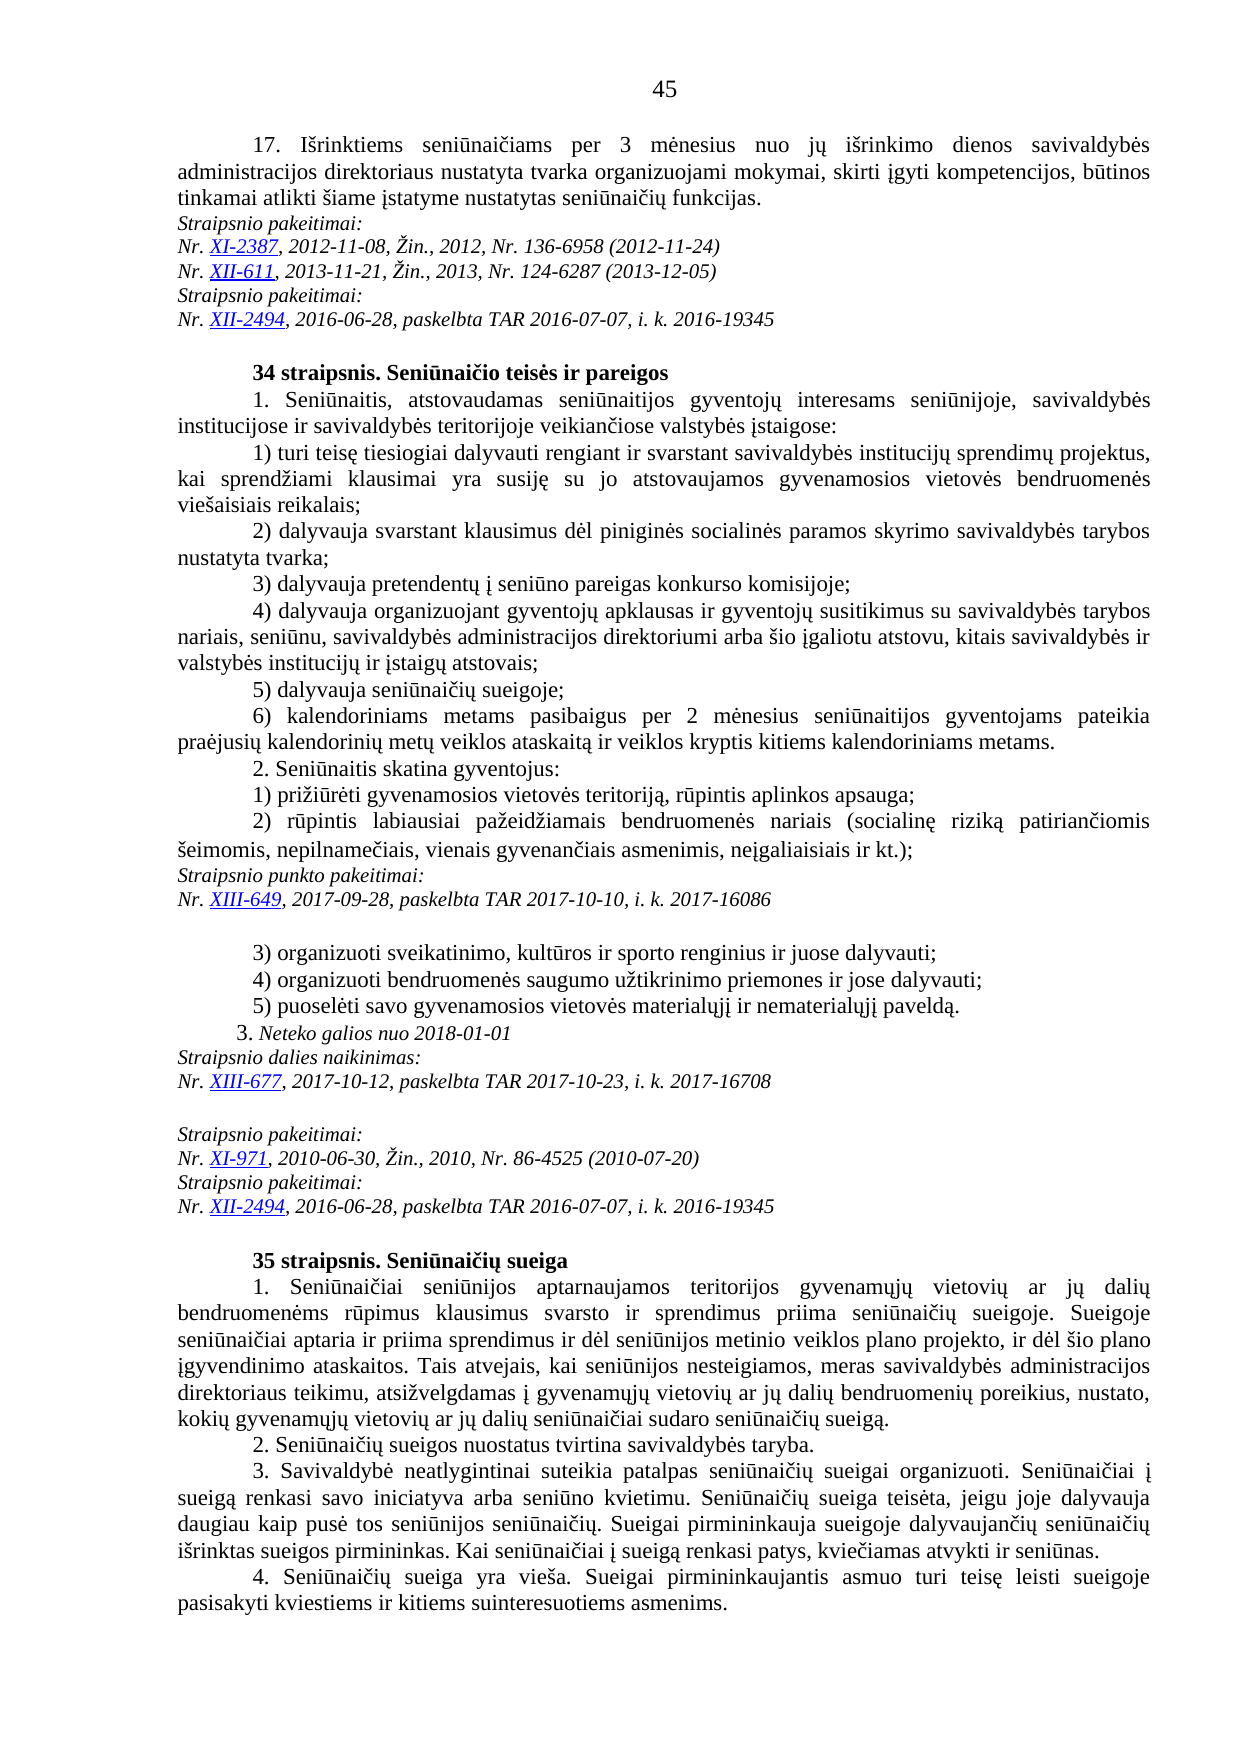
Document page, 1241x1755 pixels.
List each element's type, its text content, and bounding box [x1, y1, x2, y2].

text 1. Seniūnaičiai seniūnijos aptarnaujamos teritorijos gyvenamųjų vietovių ar jų dalių bendruomenėms rūpimus klausimus svarsto ir sprendimus priima seniūnaičių sueigoje. Sueigoje seniūnaičiai aptaria ir priima sprendimus ir dėl seniūnijos metinio veiklos plano projekto, ir dėl šio plano įgyvendinimo ataskaitos. Tais atvejais, kai seniūnijos nesteigiamos, meras savivaldybės administracijos direktoriaus teikimu, atsižvelgdamas į gyvenamųjų vietovių ar jų dalių bendruomenių poreikius, nustato, kokių gyvenamųjų vietovių ar jų dalių seniūnaičiai sudaro seniūnaičių sueigą. [177, 1273, 1152, 1431]
text 3. Neteko galios nuo 2018-01-01 [177, 1018, 1152, 1045]
text 2) rūpintis labiausiai pažeidžiamais bendruomenės nariais (socialinę riziką patiriančiomis šeimomis, nepilnamečiais, vienais gyvenančiais asmenimis, neįgaliaisiais ir kt.); [177, 807, 1152, 863]
text 4) organizuoti bendruomenės saugumo užtikrinimo priemones ir jose dalyvauti; [177, 966, 1152, 992]
text 6) kalendoriniams metams pasibaigus per 2 mėnesius seniūnaitijos gyventojams pateikia praėjusių kalendorinių metų veiklos ataskaitą ir veiklos kryptis kitiems kalendoriniams metams. [177, 702, 1152, 755]
text 17. Išrinktiems seniūnaičiams per 3 mėnesius nuo jų išrinkimo dienos savivaldybės administracijos direktoriaus nustatyta tvarka organizuojami mokymai, skirti įgyti kompetencijos, būtinos tinkamai atlikti šiame įstatyme nustatytas seniūnaičių funkcijas. [177, 131, 1152, 210]
text 3. Savivaldybė neatlygintinai suteikia patalpas seniūnaičių sueigai organizuoti. Seniūnaičiai į sueigą renkasi savo iniciatyva arba seniūno kvietimu. Seniūnaičių sueiga teisėta, jeigu joje dalyvauja daugiau kaip pusė tos seniūnijos seniūnaičių. Sueigai pirmininkauja sueigoje dalyvaujančių seniūnaičių išrinktas sueigos pirmininkas. Kai seniūnaičiai į sueigą renkasi patys, kviečiamas atvykti ir seniūnas. [177, 1458, 1152, 1563]
text Nr. XII-2494, 2016-06-28, paskelbta TAR 2016-07-07, i. k. 2016-19345 [177, 307, 1152, 331]
text Straipsnio pakeitimai: [177, 210, 1152, 234]
text 5) dalyvauja seniūnaičių sueigoje; [177, 676, 1152, 702]
text Straipsnio punkto pakeitimai: [177, 863, 1152, 887]
text 4) dalyvauja organizuojant gyventojų apklausas ir gyventojų susitikimus su savivaldybės tarybos nariais, seniūnu, savivaldybės administracijos direktoriumi arba šio įgaliotu atstovu, kitais savivaldybės ir valstybės institucijų ir įstaigų atstovais; [177, 597, 1152, 676]
text 35 straipsnis. Seniūnaičių sueiga [177, 1247, 1152, 1273]
text 3) dalyvauja pretendentų į seniūno pareigas konkurso komisijoje; [177, 570, 1152, 597]
text Nr. XII-2494, 2016-06-28, paskelbta TAR 2016-07-07, i. k. 2016-19345 [177, 1194, 1152, 1218]
text Straipsnio dalies naikinimas: [177, 1045, 1152, 1069]
text 5) puoselėti savo gyvenamosios vietovės materialųjį ir nematerialųjį paveldą. [177, 992, 1152, 1018]
text Straipsnio pakeitimai: [177, 283, 1152, 307]
text Straipsnio pakeitimai: [177, 1170, 1152, 1194]
text 2) dalyvauja svarstant klausimus dėl piniginės socialinės paramos skyrimo savivaldybės tarybos nustatyta tvarka; [177, 518, 1152, 570]
text Nr. XI-971, 2010-06-30, Žin., 2010, Nr. 86-4525 (2010-07-20) [177, 1146, 1152, 1170]
text 4. Seniūnaičių sueiga yra vieša. Sueigai pirmininkaujantis asmuo turi teisę leisti sueigoje pasisakyti kviestiems ir kitiems suinteresuotiems asmenims. [177, 1563, 1152, 1616]
text Nr. XI-2387, 2012-11-08, Žin., 2012, Nr. 136-6958 (2012-11-24) [177, 234, 1152, 258]
text 1) prižiūrėti gyvenamosios vietovės teritoriją, rūpintis aplinkos apsauga; [177, 781, 1152, 807]
text 1) turi teisę tiesiogiai dalyvauti rengiant ir svarstant savivaldybės institucijų sprendimų projektus, kai sprendžiami klausimai yra susiję su jo atstovaujamos gyvenamosios vietovės bendruomenės viešaisiais reikalais; [177, 438, 1152, 518]
text Nr. XII-611, 2013-11-21, Žin., 2013, Nr. 124-6287 (2013-12-05) [177, 258, 1152, 283]
text Straipsnio pakeitimai: [177, 1122, 1152, 1146]
text 34 straipsnis. Seniūnaičio teisės ir pareigos [177, 359, 1152, 386]
text Nr. XIII-649, 2017-09-28, paskelbta TAR 2017-10-10, i. k. 2017-16086 [177, 887, 1152, 911]
text 1. Seniūnaitis, atstovaudamas seniūnaitijos gyventojų interesams seniūnijoje, savivaldybės institucijose ir savivaldybės teritorijoje veikiančiose valstybės įstaigose: [177, 386, 1152, 438]
text 2. Seniūnaičių sueigos nuostatus tvirtina savivaldybės taryba. [177, 1431, 1152, 1458]
text 2. Seniūnaitis skatina gyventojus: [177, 755, 1152, 781]
text 3) organizuoti sveikatinimo, kultūros ir sporto renginius ir juose dalyvauti; [177, 939, 1152, 966]
text Nr. XIII-677, 2017-10-12, paskelbta TAR 2017-10-23, i. k. 2017-16708 [177, 1069, 1152, 1093]
